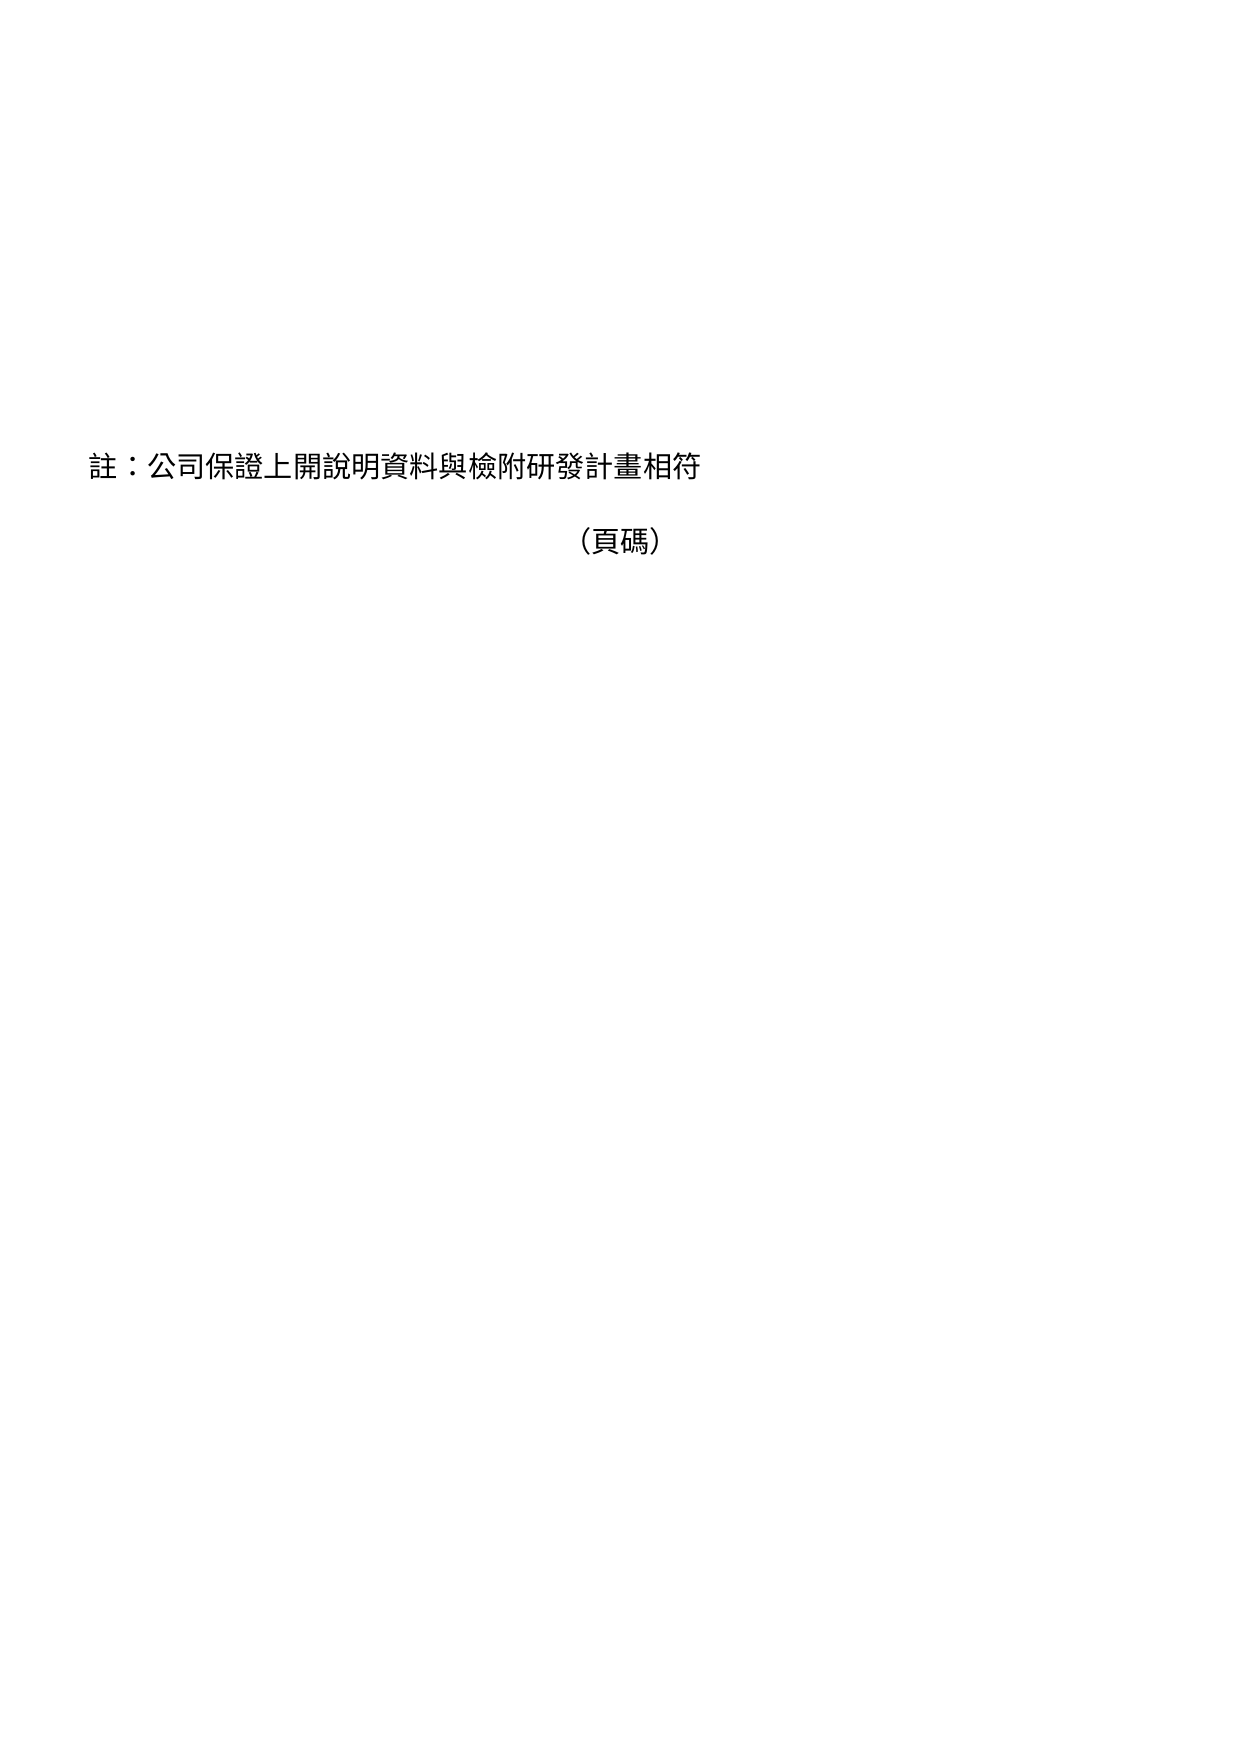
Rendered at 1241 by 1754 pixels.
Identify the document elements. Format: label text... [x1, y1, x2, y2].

text （頁碼） [89, 502, 1152, 577]
text 註：公司保證上開說明資料與檢附研發計畫相符 [89, 427, 1152, 502]
